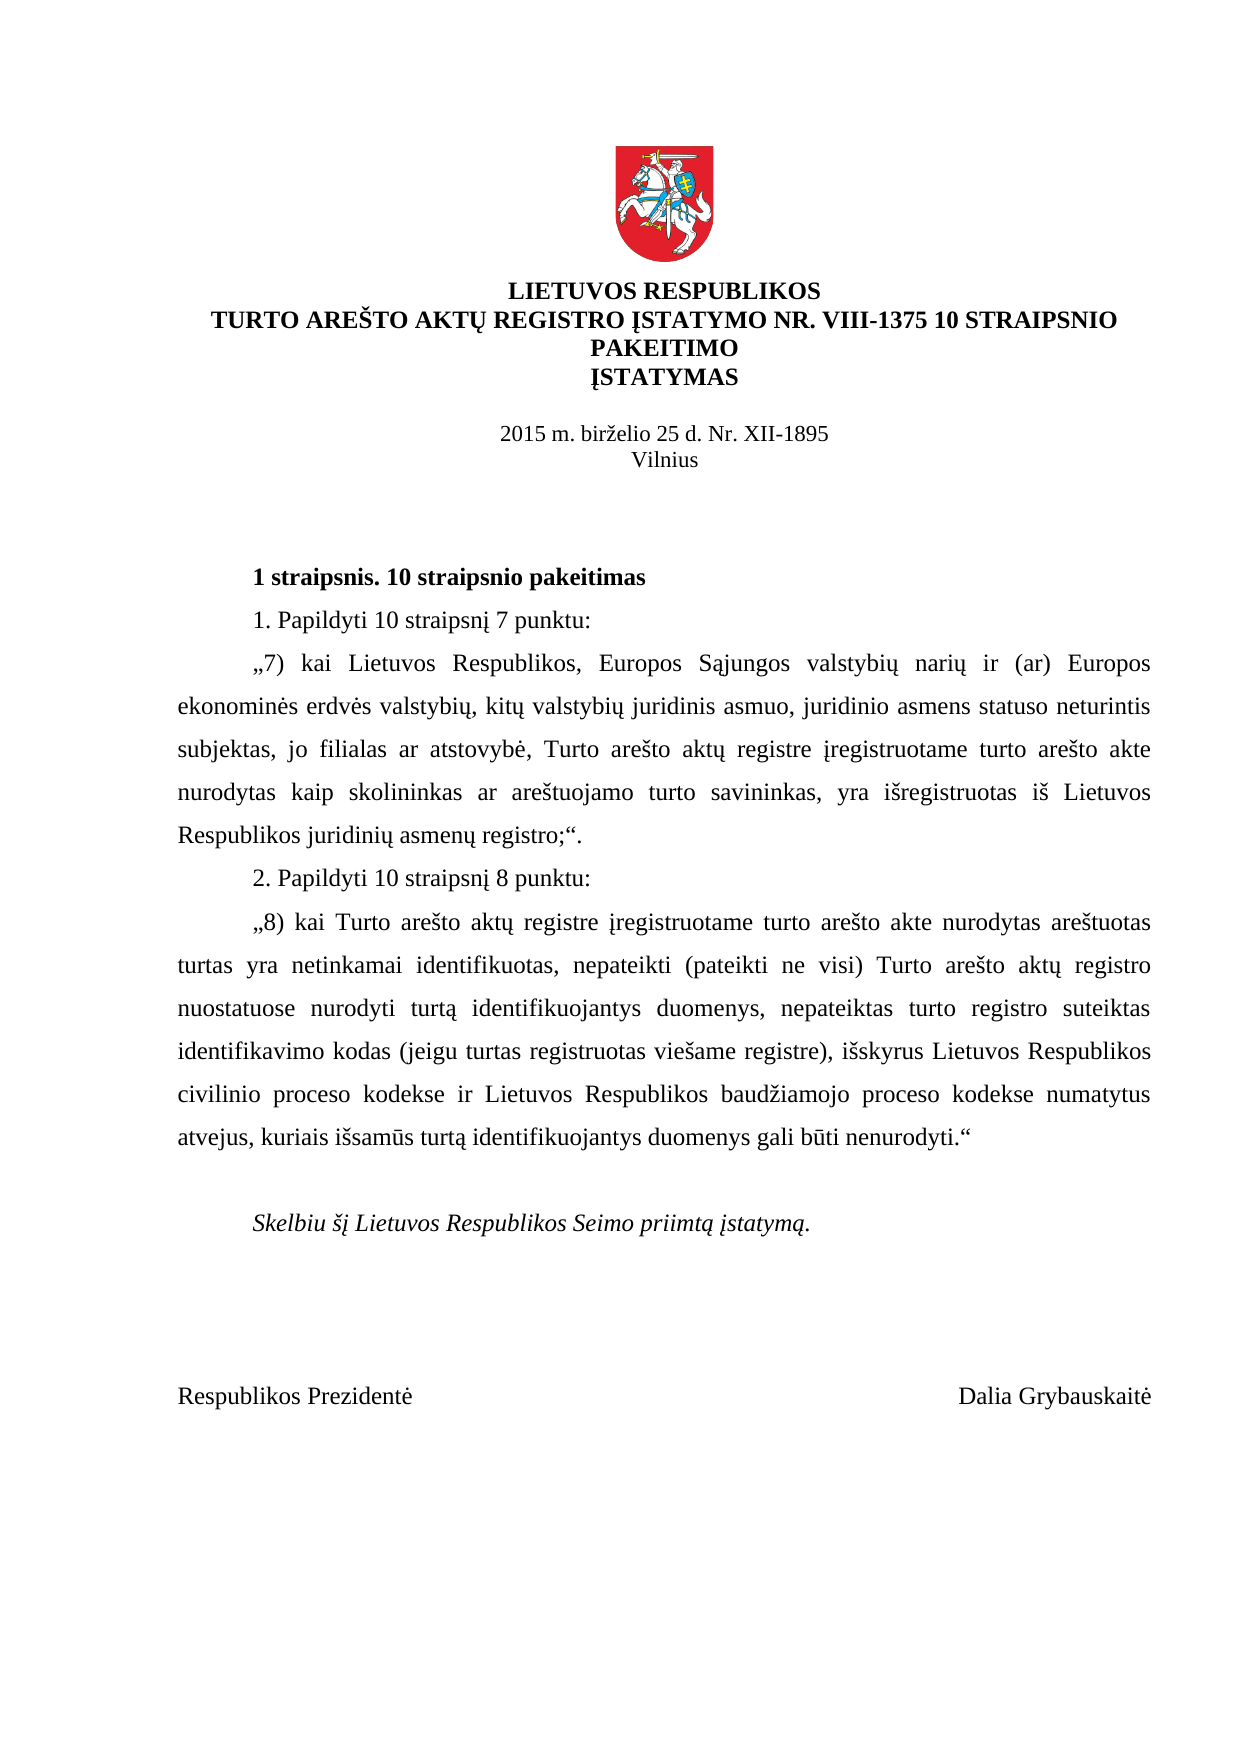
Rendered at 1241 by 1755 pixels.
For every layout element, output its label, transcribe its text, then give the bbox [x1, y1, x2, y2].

text 2. Papildyti 10 straipsnį 8 punktu: [177, 863, 1152, 892]
text LIETUVOS RESPUBLIKOS [177, 276, 1152, 305]
text Respublikos Prezidentė Dalia Grybauskaitė [177, 1381, 1152, 1410]
text TURTO AREŠTO AKTŲ REGISTRO ĮSTATYMO NR. VIII-1375 10 STRAIPSNIO PAKEITIMO [177, 305, 1152, 362]
text 2015 m. birželio 25 d. Nr. XII-1895 [177, 420, 1152, 446]
text 1 straipsnis. 10 straipsnio pakeitimas [177, 562, 1152, 590]
text Vilnius [177, 446, 1152, 472]
text 1. Papildyti 10 straipsnį 7 punktu: [177, 605, 1152, 633]
text „8) kai Turto arešto aktų registre įregistruotame turto arešto akte nurodytas areštuotas turtas yra netinkamai identifikuotas, nepateikti (pateikti ne visi) Turto arešto aktų registro nuostatuose nurodyti turtą identifikuojantys duomenys, nepateiktas turto registro suteiktas identifikavimo kodas (jeigu turtas registruotas viešame registre), išskyrus Lietuvos Respublikos civilinio proceso kodekse ir Lietuvos Respublikos baudžiamojo proceso kodekse numatytus atvejus, kuriais išsamūs turtą identifikuojantys duomenys gali būti nenurodyti.“ [177, 907, 1152, 1151]
text „7) kai Lietuvos Respublikos, Europos Sąjungos valstybių narių ir (ar) Europos ekonominės erdvės valstybių, kitų valstybių juridinis asmuo, juridinio asmens statuso neturintis subjektas, jo filialas ar atstovybė, Turto arešto aktų registre įregistruotame turto arešto akte nurodytas kaip skolininkas ar areštuojamo turto savininkas, yra išregistruotas iš Lietuvos Respublikos juridinių asmenų registro;“. [177, 648, 1152, 849]
text Skelbiu šį Lietuvos Respublikos Seimo priimtą įstatymą. [177, 1208, 1152, 1237]
text ĮSTATYMAS [177, 362, 1152, 391]
